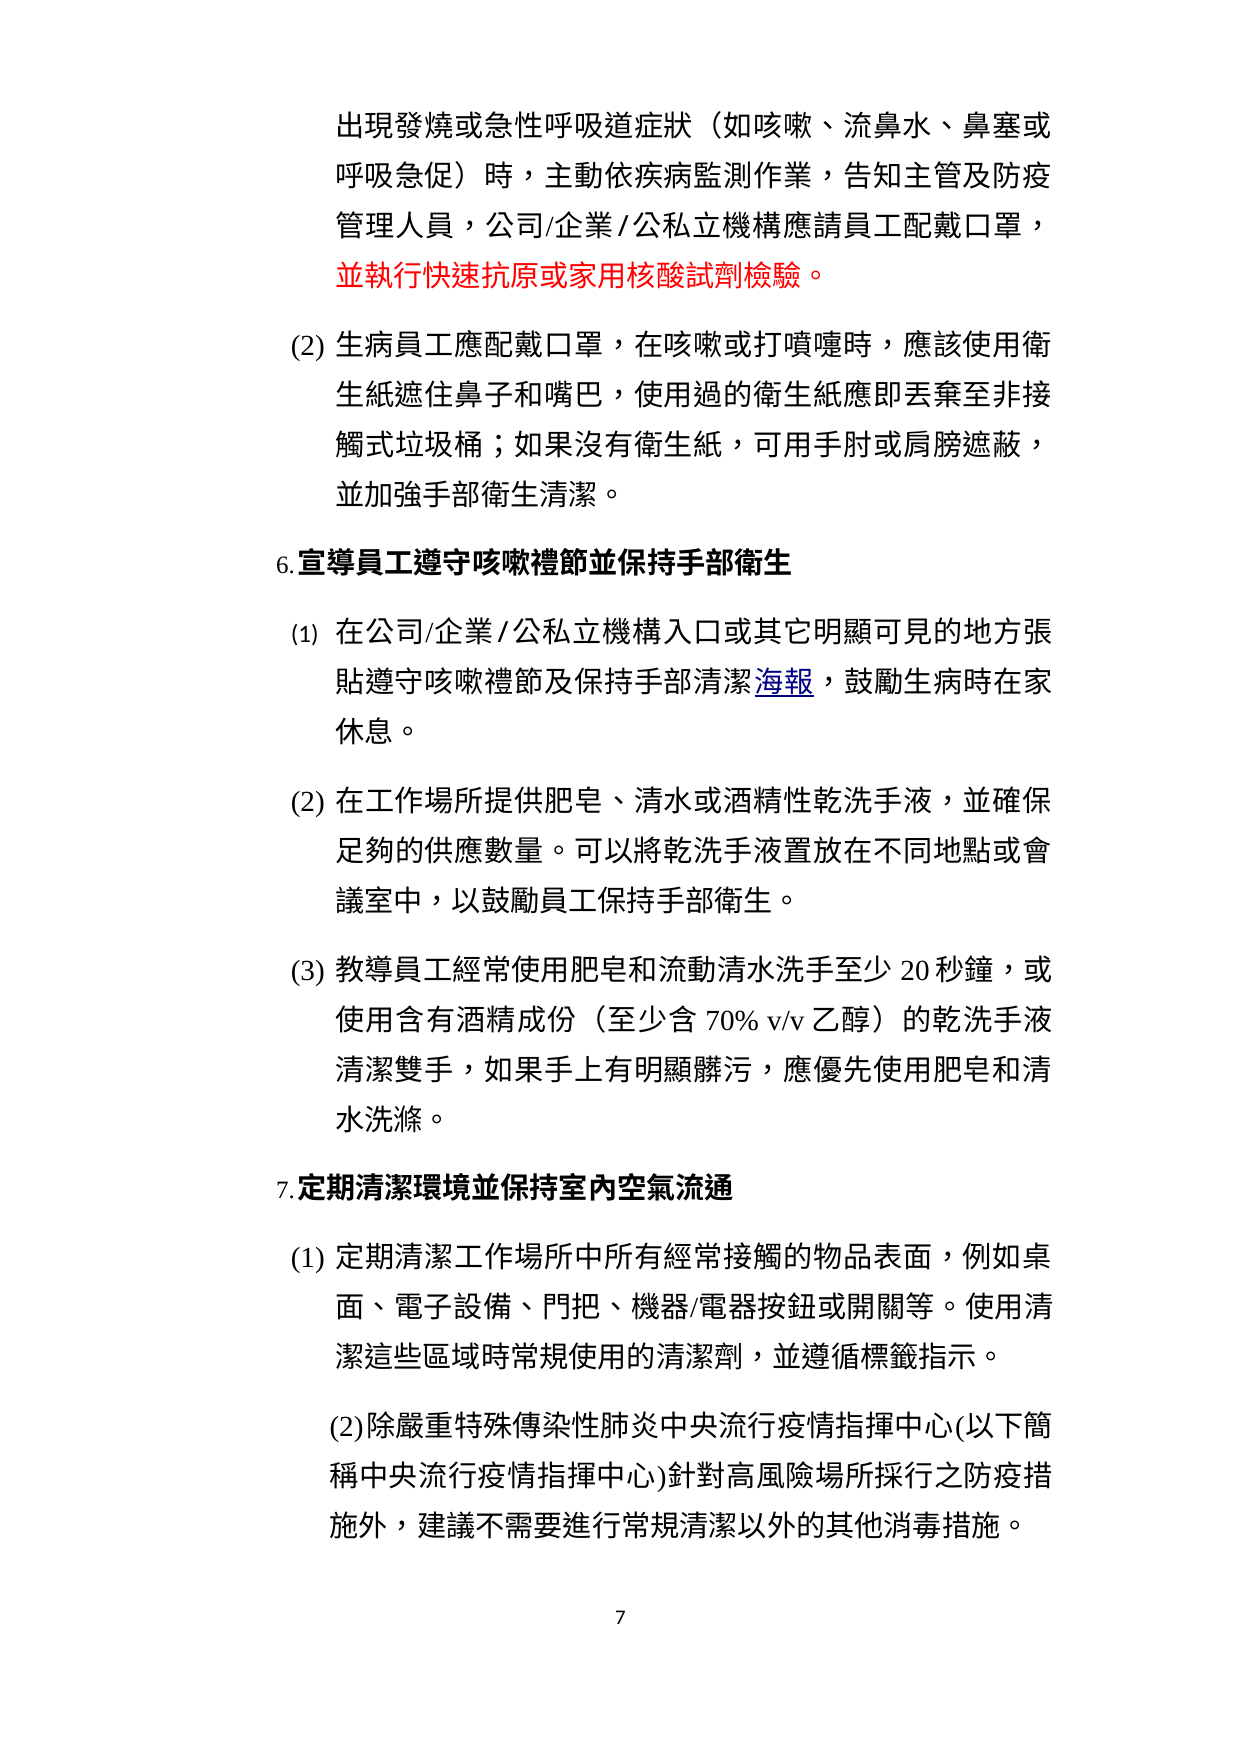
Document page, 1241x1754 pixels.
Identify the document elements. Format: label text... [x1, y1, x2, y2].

list 出現發燒或急性呼吸道症狀（如咳嗽、流鼻水、鼻塞或呼吸急促）時，主動依疾病監測作業，告知主管及防疫管理人員，公司/企業/公私立機構應請員工配戴口罩，並執行快速抗原或家用核酸試劑檢驗。 [291, 96, 1053, 296]
list 生病員工應配戴口罩，在咳嗽或打噴嚏時，應該使用衛生紙遮住鼻子和嘴巴，使用過的衛生紙應即丟棄至非接觸式垃圾桶；如果沒有衛生紙，可用手肘或肩膀遮蔽，並加強手部衛生清潔。 [291, 315, 1053, 515]
list 在公司/企業/公私立機構入口或其它明顯可見的地方張貼遵守咳嗽禮節及保持手部清潔海報，鼓勵生病時在家休息。 [291, 602, 1053, 752]
list 在工作場所提供肥皂、清水或酒精性乾洗手液，並確保足夠的供應數量。可以將乾洗手液置放在不同地點或會議室中，以鼓勵員工保持手部衛生。 [291, 771, 1053, 921]
list 教導員工經常使用肥皂和流動清水洗手至少20秒鐘，或使用含有酒精成份（至少含70% v/v乙醇）的乾洗手液清潔雙手，如果手上有明顯髒污，應優先使用肥皂和清水洗滌。 [291, 940, 1053, 1140]
list 宣導員工遵守咳嗽禮節並保持手部衛生 [261, 534, 1053, 584]
list 除嚴重特殊傳染性肺炎中央流行疫情指揮中心(以下簡稱中央流行疫情指揮中心)針對高風險場所採行之防疫措施外，建議不需要進行常規清潔以外的其他消毒措施。 [329, 1396, 1053, 1546]
list 定期清潔工作場所中所有經常接觸的物品表面，例如桌面、電子設備、門把、機器/電器按鈕或開關等。使用清潔這些區域時常規使用的清潔劑，並遵循標籤指示。 [291, 1227, 1053, 1377]
list 定期清潔環境並保持室內空氣流通 [261, 1159, 1053, 1209]
